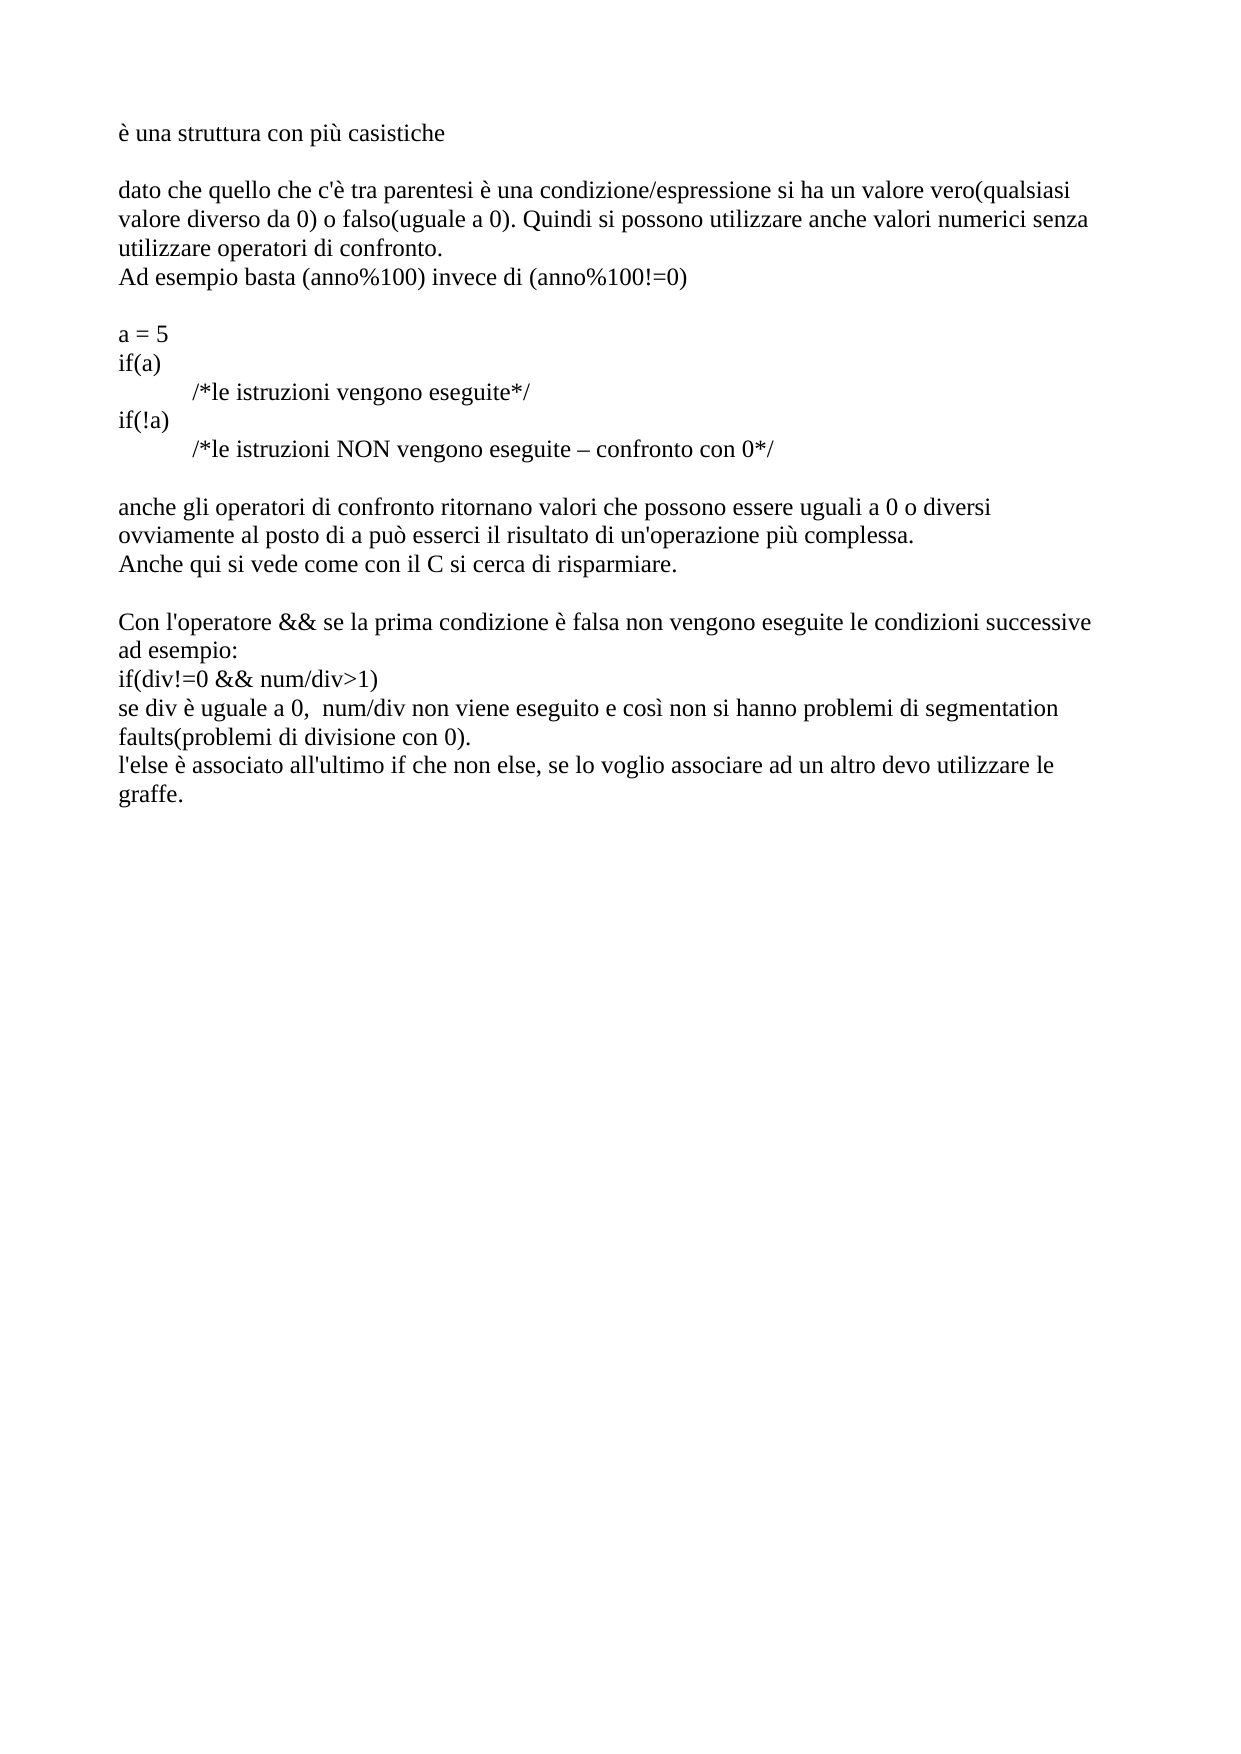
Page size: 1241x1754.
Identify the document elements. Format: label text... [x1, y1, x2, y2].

text è una struttura con più casistiche [118, 118, 1122, 147]
text dato che quello che c'è tra parentesi è una condizione/espressione si ha un valore vero(qualsiasi valore diverso da 0) o falso(uguale a 0). Quindi si possono utilizzare anche valori numerici senza utilizzare operatori di confronto. [118, 176, 1122, 262]
text /*le istruzioni NON vengono eseguite – confronto con 0*/ [118, 434, 1122, 463]
text l'else è associato all'ultimo if che non else, se lo voglio associare ad un altro devo utilizzare le graffe. [118, 751, 1122, 808]
text if(a) [118, 348, 1122, 377]
text Con l'operatore && se la prima condizione è falsa non vengono eseguite le condizioni successive [118, 607, 1122, 636]
text ad esempio: [118, 636, 1122, 664]
text Anche qui si vede come con il C si cerca di risparmiare. [118, 549, 1122, 578]
text ovviamente al posto di a può esserci il risultato di un'operazione più complessa. [118, 521, 1122, 549]
text a = 5 [118, 319, 1122, 348]
text se div è uguale a 0, num/div non viene eseguito e così non si hanno problemi di segmentation faults(problemi di divisione con 0). [118, 693, 1122, 751]
text /*le istruzioni vengono eseguite*/ [118, 377, 1122, 406]
text if(div!=0 && num/div>1) [118, 664, 1122, 693]
text if(!a) [118, 406, 1122, 434]
text Ad esempio basta (anno%100) invece di (anno%100!=0) [118, 262, 1122, 291]
text anche gli operatori di confronto ritornano valori che possono essere uguali a 0 o diversi [118, 492, 1122, 521]
